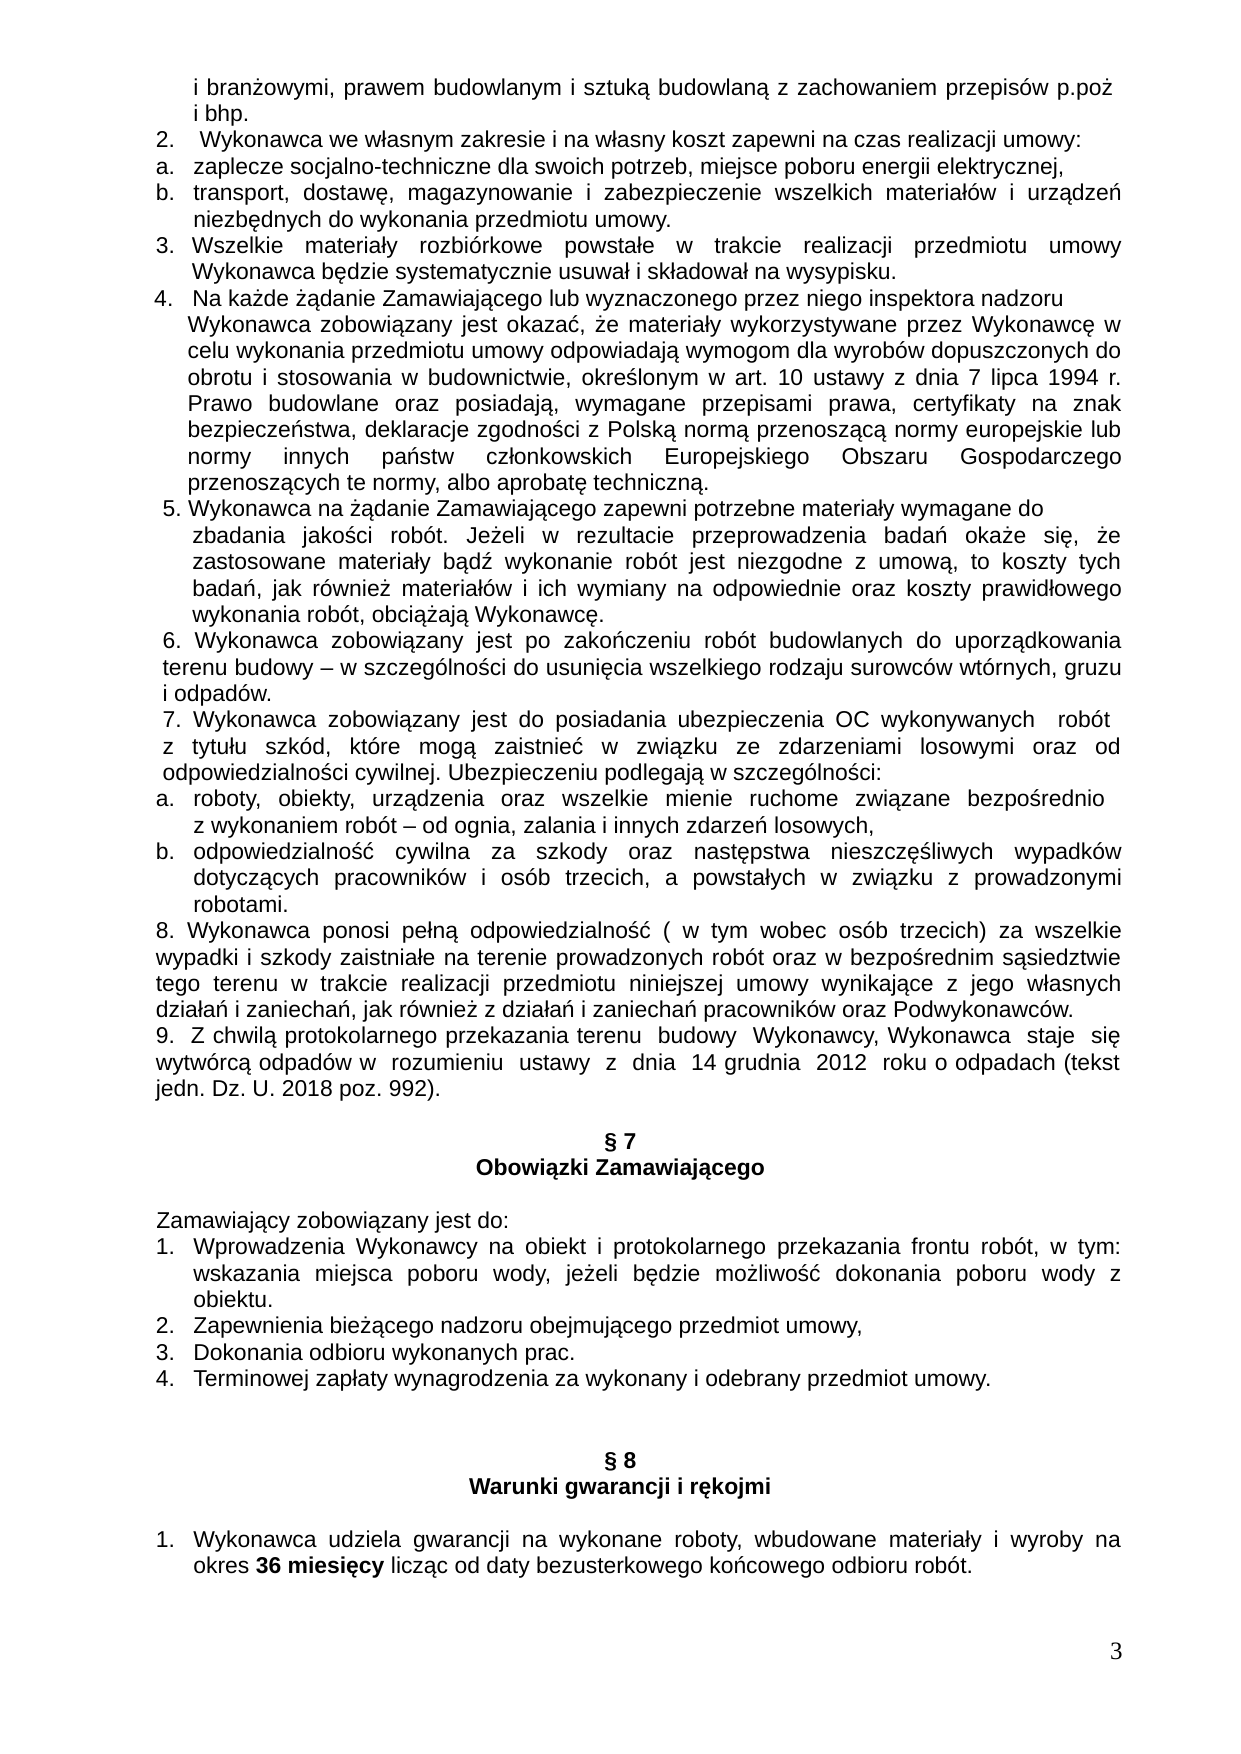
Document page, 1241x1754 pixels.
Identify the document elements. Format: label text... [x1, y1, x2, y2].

text 5. Wykonawca na żądanie Zamawiającego zapewni potrzebne materiały wymagane do [162, 495, 1122, 522]
list roboty, obiekty, urządzenia oraz wszelkie mienie ruchome związane bezpośrednio z wykonaniem robót – od ognia, zalania i innych zdarzeń losowych, [156, 785, 1122, 838]
text Warunki gwarancji i rękojmi [118, 1473, 1122, 1499]
list Wykonawca udziela gwarancji na wykonane roboty, wbudowane materiały i wyroby na okres 36 miesięcy licząc od daty bezusterkowego końcowego odbioru robót. [156, 1526, 1122, 1578]
list i branżowymi, prawem budowlanym i sztuką budowlaną z zachowaniem przepisów p.poż i bhp. [156, 74, 1122, 126]
list Wykonawca we własnym zakresie i na własny koszt zapewni na czas realizacji umowy: [156, 126, 1122, 153]
text 7. Wykonawca zobowiązany jest do posiadania ubezpieczenia OC wykonywanych robót z tytułu szkód, które mogą zaistnieć w związku ze zdarzeniami losowymi oraz od odpowiedzialności cywilnej. Ubezpieczeniu podlegają w szczególności: [162, 706, 1122, 785]
list Dokonania odbioru wykonanych prac. [156, 1339, 1122, 1365]
list Terminowej zapłaty wynagrodzenia za wykonany i odebrany przedmiot umowy. [156, 1365, 1122, 1391]
text 4. Na każde żądanie Zamawiającego lub wyznaczonego przez niego inspektora nadzoru [148, 284, 1122, 311]
list zaplecze socjalno-techniczne dla swoich potrzeb, miejsce poboru energii elektrycznej, [156, 153, 1122, 179]
text 6. Wykonawca zobowiązany jest po zakończeniu robót budowlanych do uporządkowania terenu budowy – w szczególności do usunięcia wszelkiego rodzaju surowców wtórnych, gruzu i odpadów. [162, 627, 1122, 706]
text Wykonawca zobowiązany jest okazać, że materiały wykorzystywane przez Wykonawcę w celu wykonania przedmiotu umowy odpowiadają wymogom dla wyrobów dopuszczonych do obrotu i stosowania w budownictwie, określonym w art. 10 ustawy z dnia 7 lipca 1994 r. Prawo budowlane oraz posiadają, wymagane przepisami prawa, certyfikaty na znak bezpieczeństwa, deklaracje zgodności z Polską normą przenoszącą normy europejskie lub normy innych państw członkowskich Europejskiego Obszaru Gospodarczego przenoszących te normy, albo aprobatę techniczną. [187, 311, 1122, 495]
text zbadania jakości robót. Jeżeli w rezultacie przeprowadzenia badań okaże się, że zastosowane materiały bądź wykonanie robót jest niezgodne z umową, to koszty tych badań, jak również materiałów i ich wymiany na odpowiednie oraz koszty prawidłowego wykonania robót, obciążają Wykonawcę. [192, 522, 1122, 627]
text Zamawiający zobowiązany jest do: [118, 1207, 1122, 1233]
text § 7 [118, 1128, 1122, 1154]
list Zapewnienia bieżącego nadzoru obejmującego przedmiot umowy, [156, 1312, 1122, 1339]
list transport, dostawę, magazynowanie i zabezpieczenie wszelkich materiałów i urządzeń niezbędnych do wykonania przedmiotu umowy. [156, 179, 1122, 232]
text 3. Wszelkie materiały rozbiórkowe powstałe w trakcie realizacji przedmiotu umowy Wykonawca będzie systematycznie usuwał i składował na wysypisku. [156, 232, 1122, 284]
list odpowiedzialność cywilna za szkody oraz następstwa nieszczęśliwych wypadków dotyczących pracowników i osób trzecich, a powstałych w związku z prowadzonymi robotami. [156, 838, 1122, 917]
text Obowiązki Zamawiającego [118, 1154, 1122, 1181]
list Wprowadzenia Wykonawcy na obiekt i protokolarnego przekazania frontu robót, w tym: wskazania miejsca poboru wody, jeżeli będzie możliwość dokonania poboru wody z obiektu. [156, 1233, 1122, 1312]
text § 8 [118, 1447, 1122, 1473]
text 9. Z chwilą protokolarnego przekazania terenu budowy Wykonawcy, Wykonawca staje się wytwórcą odpadów w rozumieniu ustawy z dnia 14 grudnia 2012 roku o odpadach (tekst jedn. Dz. U. 2018 poz. 992). [156, 1022, 1122, 1102]
text 8. Wykonawca ponosi pełną odpowiedzialność ( w tym wobec osób trzecich) za wszelkie wypadki i szkody zaistniałe na terenie prowadzonych robót oraz w bezpośrednim sąsiedztwie tego terenu w trakcie realizacji przedmiotu niniejszej umowy wynikające z jego własnych działań i zaniechań, jak również z działań i zaniechań pracowników oraz Podwykonawców. [156, 917, 1122, 1022]
